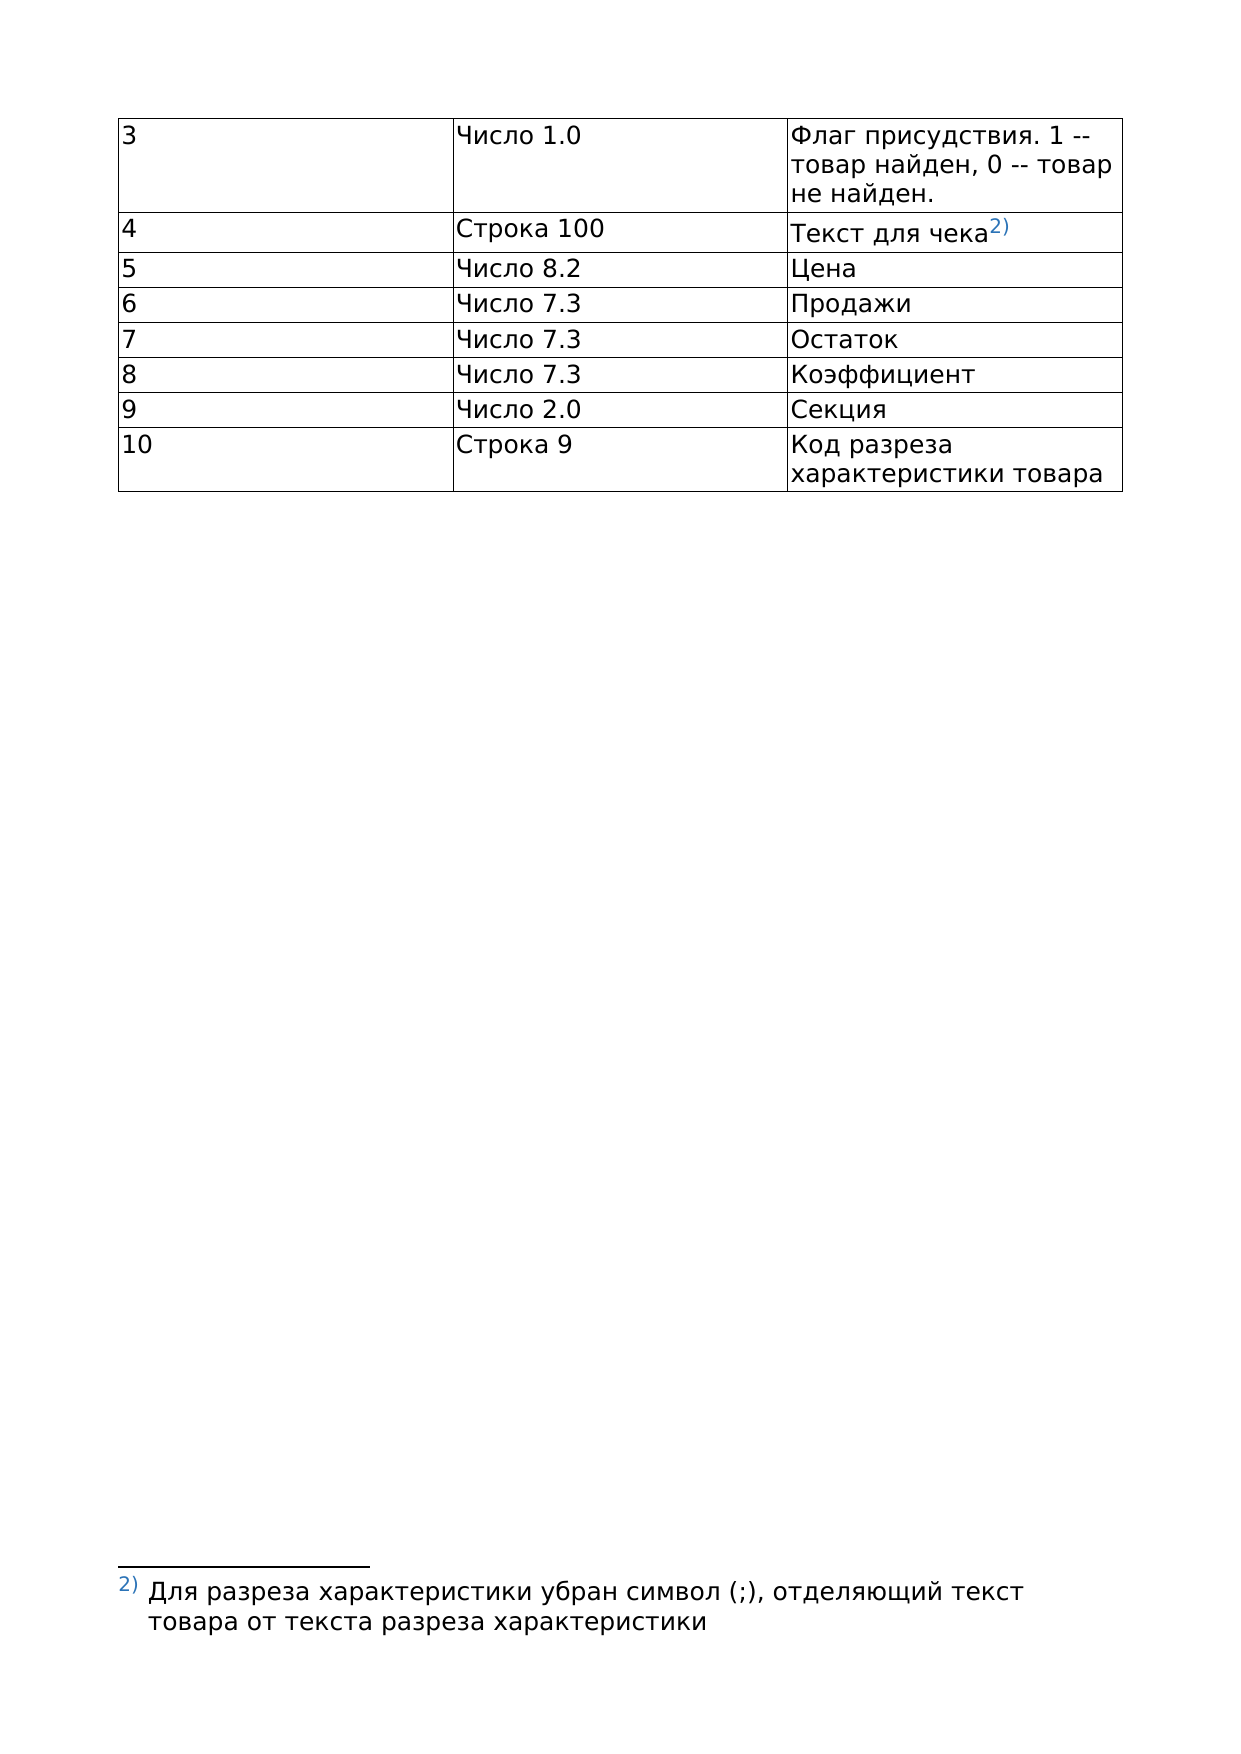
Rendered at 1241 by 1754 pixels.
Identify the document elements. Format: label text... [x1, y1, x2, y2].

table_cell 5 [119, 253, 453, 287]
table_cell 3 [119, 119, 453, 212]
table_cell Число 7.3 [454, 288, 787, 322]
table_cell 7 [119, 323, 453, 357]
table_cell 8 [119, 358, 453, 392]
table_cell 4 [119, 213, 453, 252]
table_cell Число 2.0 [454, 393, 787, 427]
table_cell Число 7.3 [454, 358, 787, 392]
table_cell 6 [119, 288, 453, 322]
table_cell Число 1.0 [454, 119, 787, 212]
table_cell Флаг присудствия. 1 -- товар найден, 0 -- товар не найден. [788, 119, 1122, 212]
table_cell Число 7.3 [454, 323, 787, 357]
table_cell Строка 9 [454, 428, 787, 491]
table_cell Строка 100 [454, 213, 787, 252]
table_cell Секция [788, 393, 1122, 427]
table_cell Цена [788, 253, 1122, 287]
table_cell Продажи [788, 288, 1122, 322]
table_cell 9 [119, 393, 453, 427]
table_cell Число 8.2 [454, 253, 787, 287]
table_cell 10 [119, 428, 453, 491]
table_cell Код разреза характеристики товара [788, 428, 1122, 491]
table_cell Текст для чека [788, 213, 1122, 252]
table_cell Коэффициент [788, 358, 1122, 392]
table_cell Остаток [788, 323, 1122, 357]
